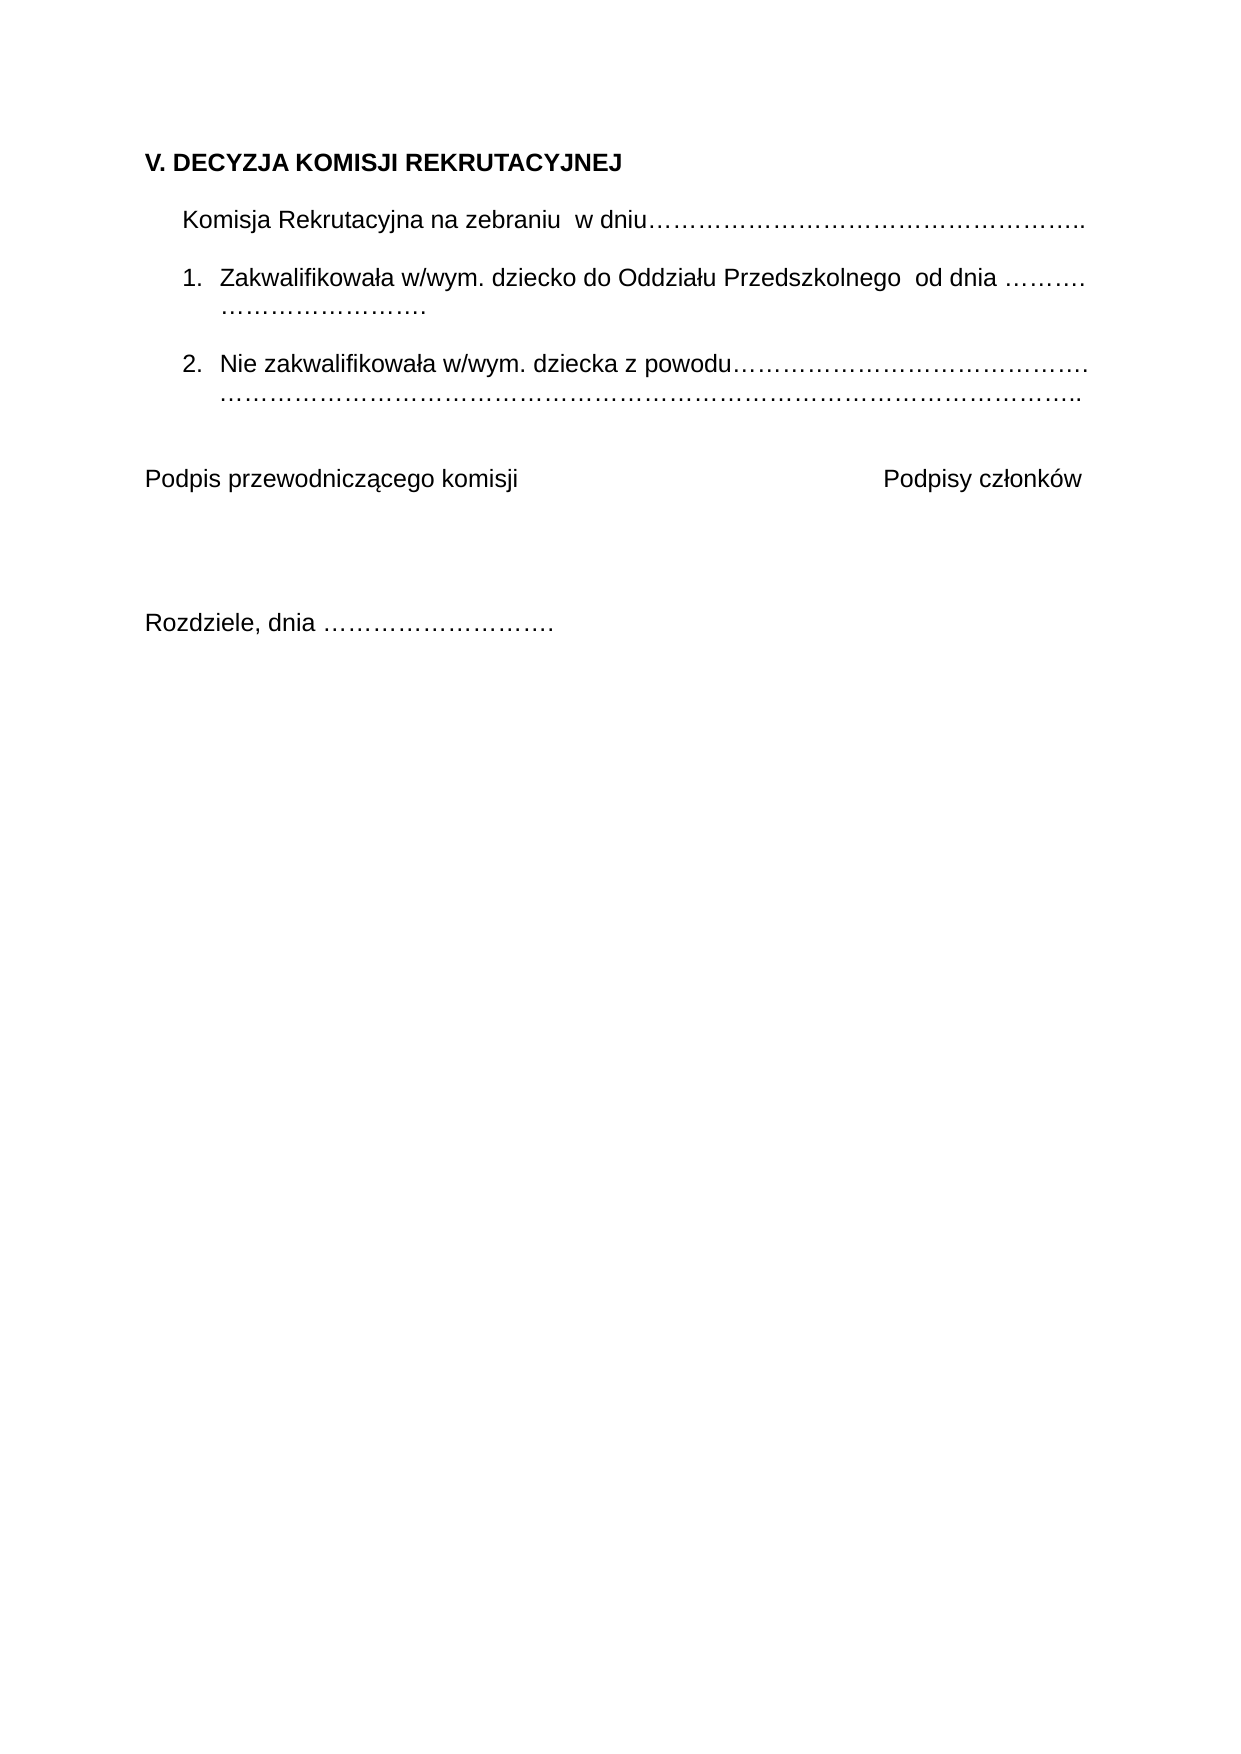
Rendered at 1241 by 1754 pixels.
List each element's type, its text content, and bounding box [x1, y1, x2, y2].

list Zakwalifikowała w/wym. dziecko do Oddziału Przedszkolnego od dnia ……….……………………. [182, 263, 1093, 320]
text Rozdziele, dnia ………………………. [144, 608, 1093, 636]
text V. DECYZJA KOMISJI REKRUTACYJNEJ [144, 148, 1093, 176]
text ………………………………………………………………………………………….. [144, 378, 1093, 406]
list Nie zakwalifikowała w/wym. dziecka z powodu……………………………………. [182, 349, 1093, 378]
text Komisja Rekrutacyjna na zebraniu w dniu…………………………………………….. [182, 205, 1093, 234]
text Podpis przewodniczącego komisji Podpisy członków [144, 464, 1093, 493]
